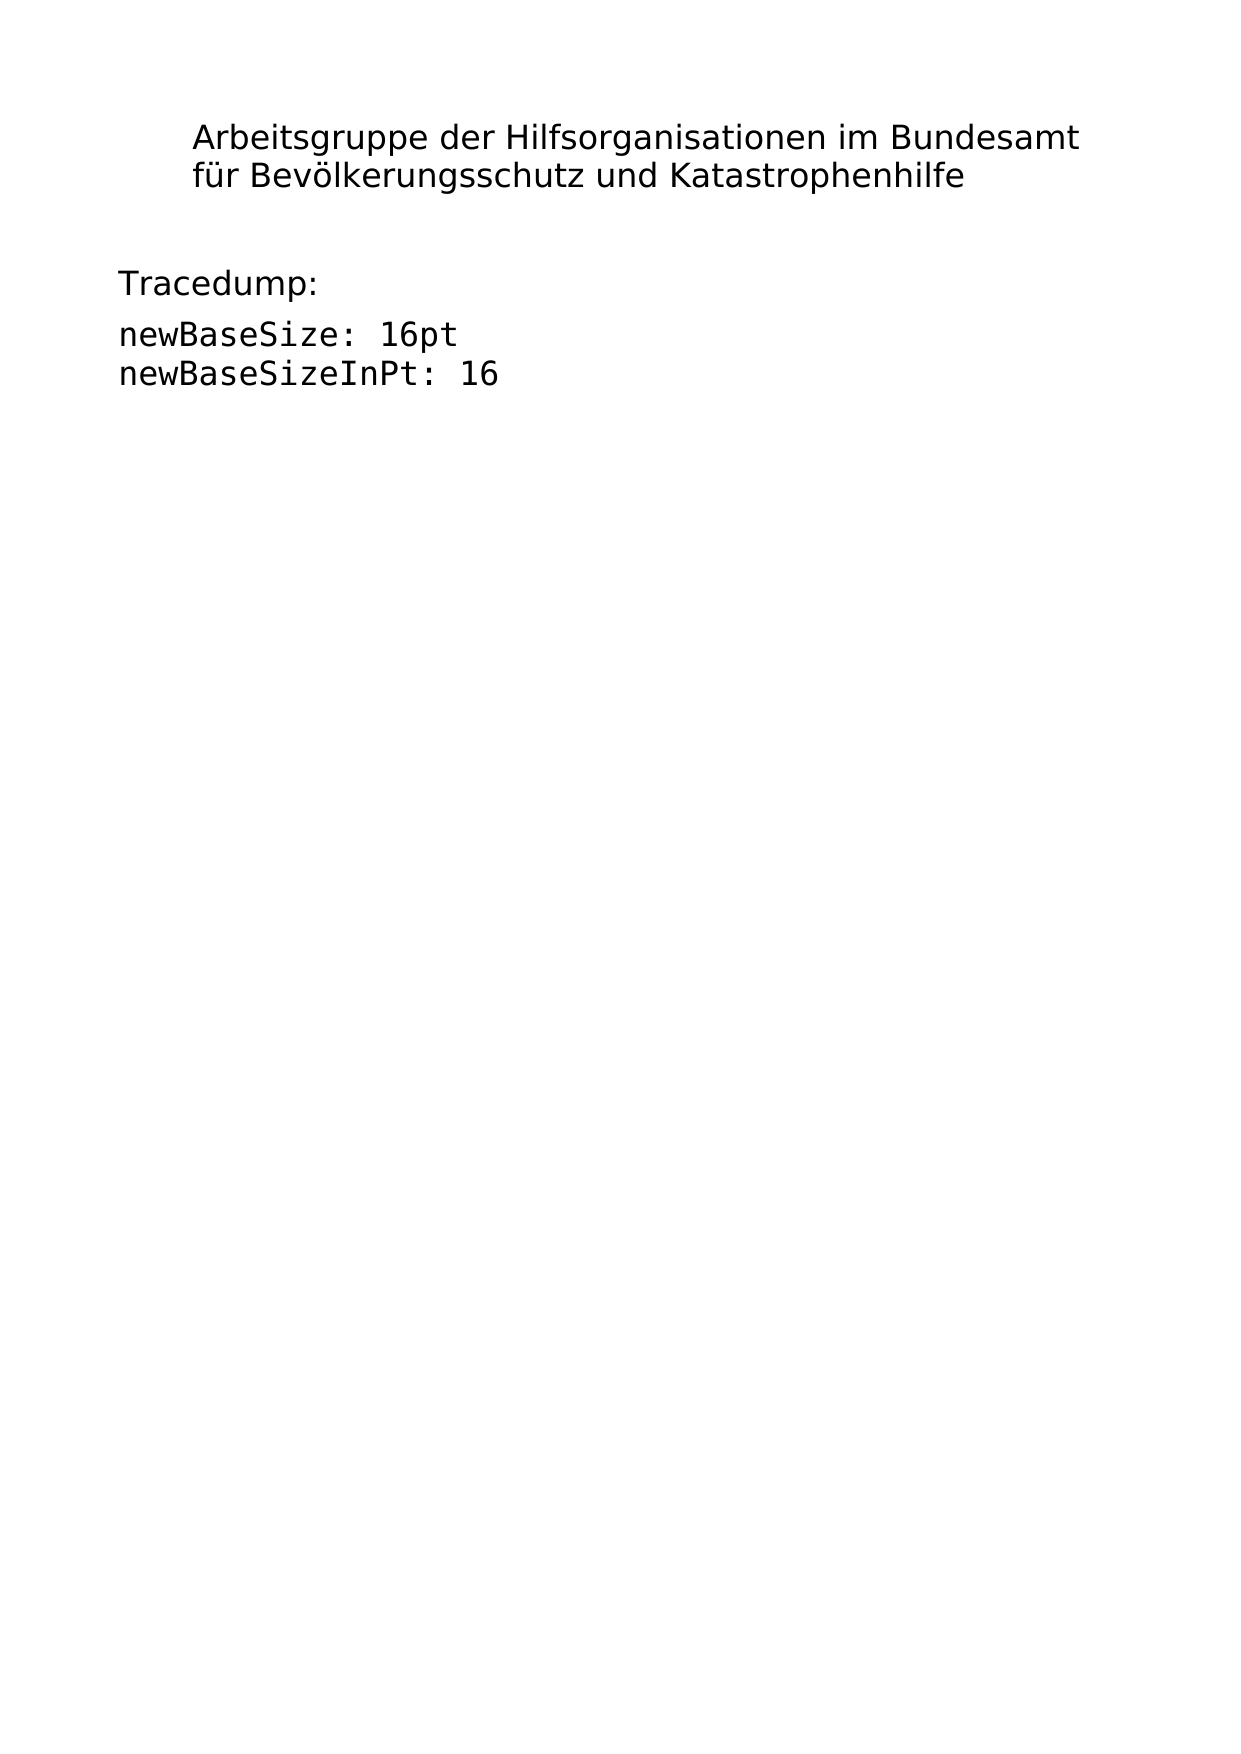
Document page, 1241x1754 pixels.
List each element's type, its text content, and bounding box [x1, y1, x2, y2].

list Arbeitsgruppe der Hilfsorganisationen im Bundesamt für Bevölkerungsschutz und Katastrophenhilfe [177, 118, 1122, 196]
text Tracedump: [118, 225, 1122, 303]
text newBaseSize: 16pt newBaseSizeInPt: 16 [118, 316, 1122, 393]
